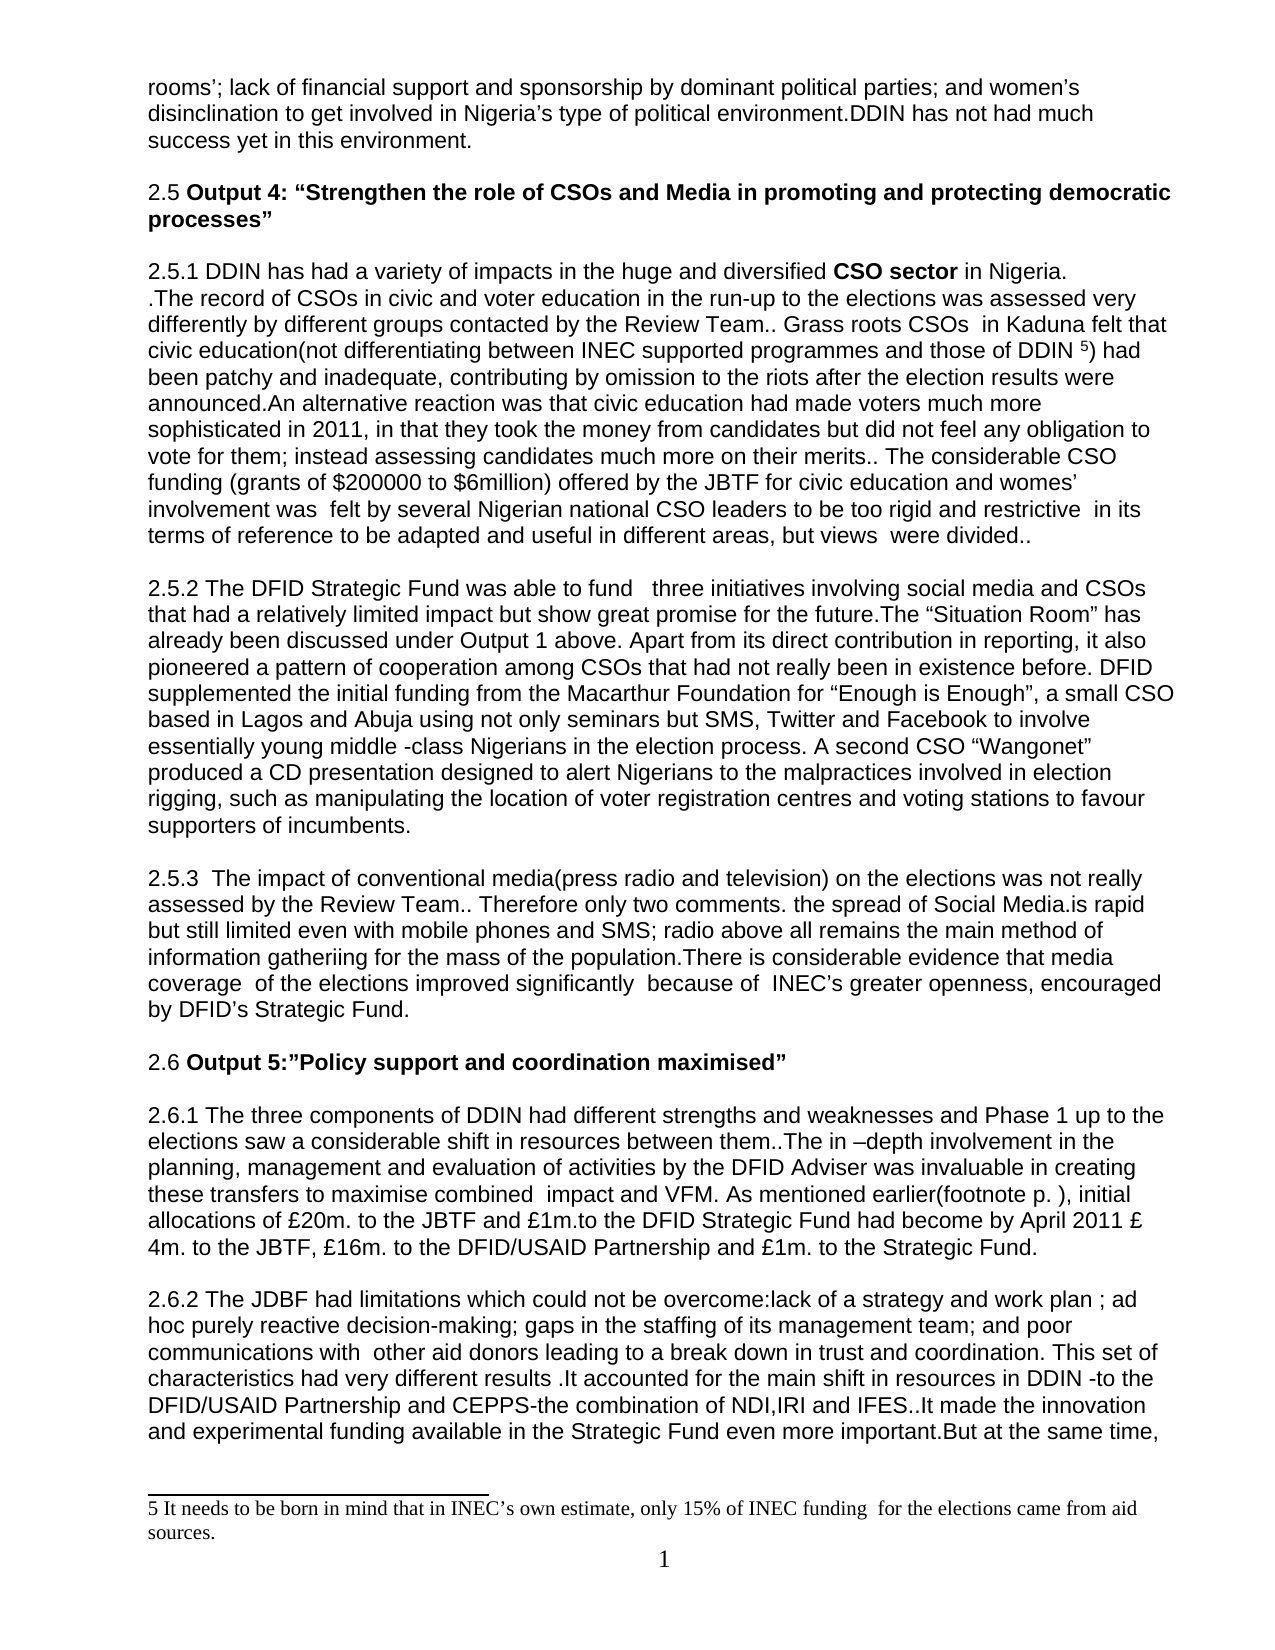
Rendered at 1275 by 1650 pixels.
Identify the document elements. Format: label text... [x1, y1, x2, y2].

text .The record of CSOs in civic and voter education in the run-up to the elections was assessed very differently by different groups contacted by the Review Team.. Grass roots CSOs in Kaduna felt that civic education(not differentiating between INEC supported programmes and those of DDIN ) had been patchy and inadequate, contributing by omission to the riots after the election results were announced.An alternative reaction was that civic education had made voters much more sophisticated in 2011, in that they took the money from candidates but did not feel any obligation to vote for them; instead assessing candidates much more on their merits.. The considerable CSO funding (grants of $200000 to $6million) offered by the JBTF for civic education and womes’ involvement was felt by several Nigerian national CSO leaders to be too rigid and restrictive in its terms of reference to be adapted and useful in different areas, but views were divided.. [148, 285, 1181, 548]
text 2.5.3 The impact of conventional media(press radio and television) on the elections was not really assessed by the Review Team.. Therefore only two comments. the spread of Social Media.is rapid but still limited even with mobile phones and SMS; radio above all remains the main method of information gatheriing for the mass of the population.There is considerable evidence that media coverage of the elections improved significantly because of INEC’s greater openness, encouraged by DFID’s Strategic Fund. [148, 864, 1181, 1023]
text 2.6.2 The JDBF had limitations which could not be overcome:lack of a strategy and work plan ; ad hoc purely reactive decision-making; gaps in the staffing of its management team; and poor communications with other aid donors leading to a break down in trust and coordination. This set of characteristics had very different results .It accounted for the main shift in resources in DDIN -to the DFID/USAID Partnership and CEPPS-the combination of NDI,IRI and IFES..It made the innovation and experimental funding available in the Strategic Fund even more important.But at the same time, [148, 1286, 1181, 1444]
text rooms’; lack of financial support and sponsorship by dominant political parties; and women’s disinclination to get involved in Nigeria’s type of political environment.DDIN has not had much success yet in this environment. [148, 74, 1181, 153]
text It needs to be born in mind that in INEC’s own estimate, only 15% of INEC funding for the elections came from aid sources. [148, 1496, 1181, 1544]
text 2.5.1 DDIN has had a variety of impacts in the huge and diversified CSO sector in Nigeria. [148, 258, 1181, 285]
text 2.6.1 The three components of DDIN had different strengths and weaknesses and Phase 1 up to the elections saw a considerable shift in resources between them..The in –depth involvement in the planning, management and evaluation of activities by the DFID Adviser was invaluable in creating these transfers to maximise combined impact and VFM. As mentioned earlier(footnote p. ), initial allocations of £20m. to the JBTF and £1m.to the DFID Strategic Fund had become by April 2011 £ 4m. to the JBTF, £16m. to the DFID/USAID Partnership and £1m. to the Strategic Fund. [148, 1102, 1181, 1260]
text 2.5 Output 4: “Strengthen the role of CSOs and Media in promoting and protecting democratic processes” [148, 179, 1181, 232]
text 2.5.2 The DFID Strategic Fund was able to fund three initiatives involving social media and CSOs that had a relatively limited impact but show great promise for the future.The “Situation Room” has already been discussed under Output 1 above. Apart from its direct contribution in reporting, it also pioneered a pattern of cooperation among CSOs that had not really been in existence before. DFID supplemented the initial funding from the Macarthur Foundation for “Enough is Enough”, a small CSO based in Lagos and Abuja using not only seminars but SMS, Twitter and Facebook to involve essentially young middle -class Nigerians in the election process. A second CSO “Wangonet” produced a CD presentation designed to alert Nigerians to the malpractices involved in election rigging, such as manipulating the location of voter registration centres and voting stations to favour supporters of incumbents. [148, 574, 1181, 838]
text 2.6 Output 5:”Policy support and coordination maximised” [148, 1049, 1181, 1075]
